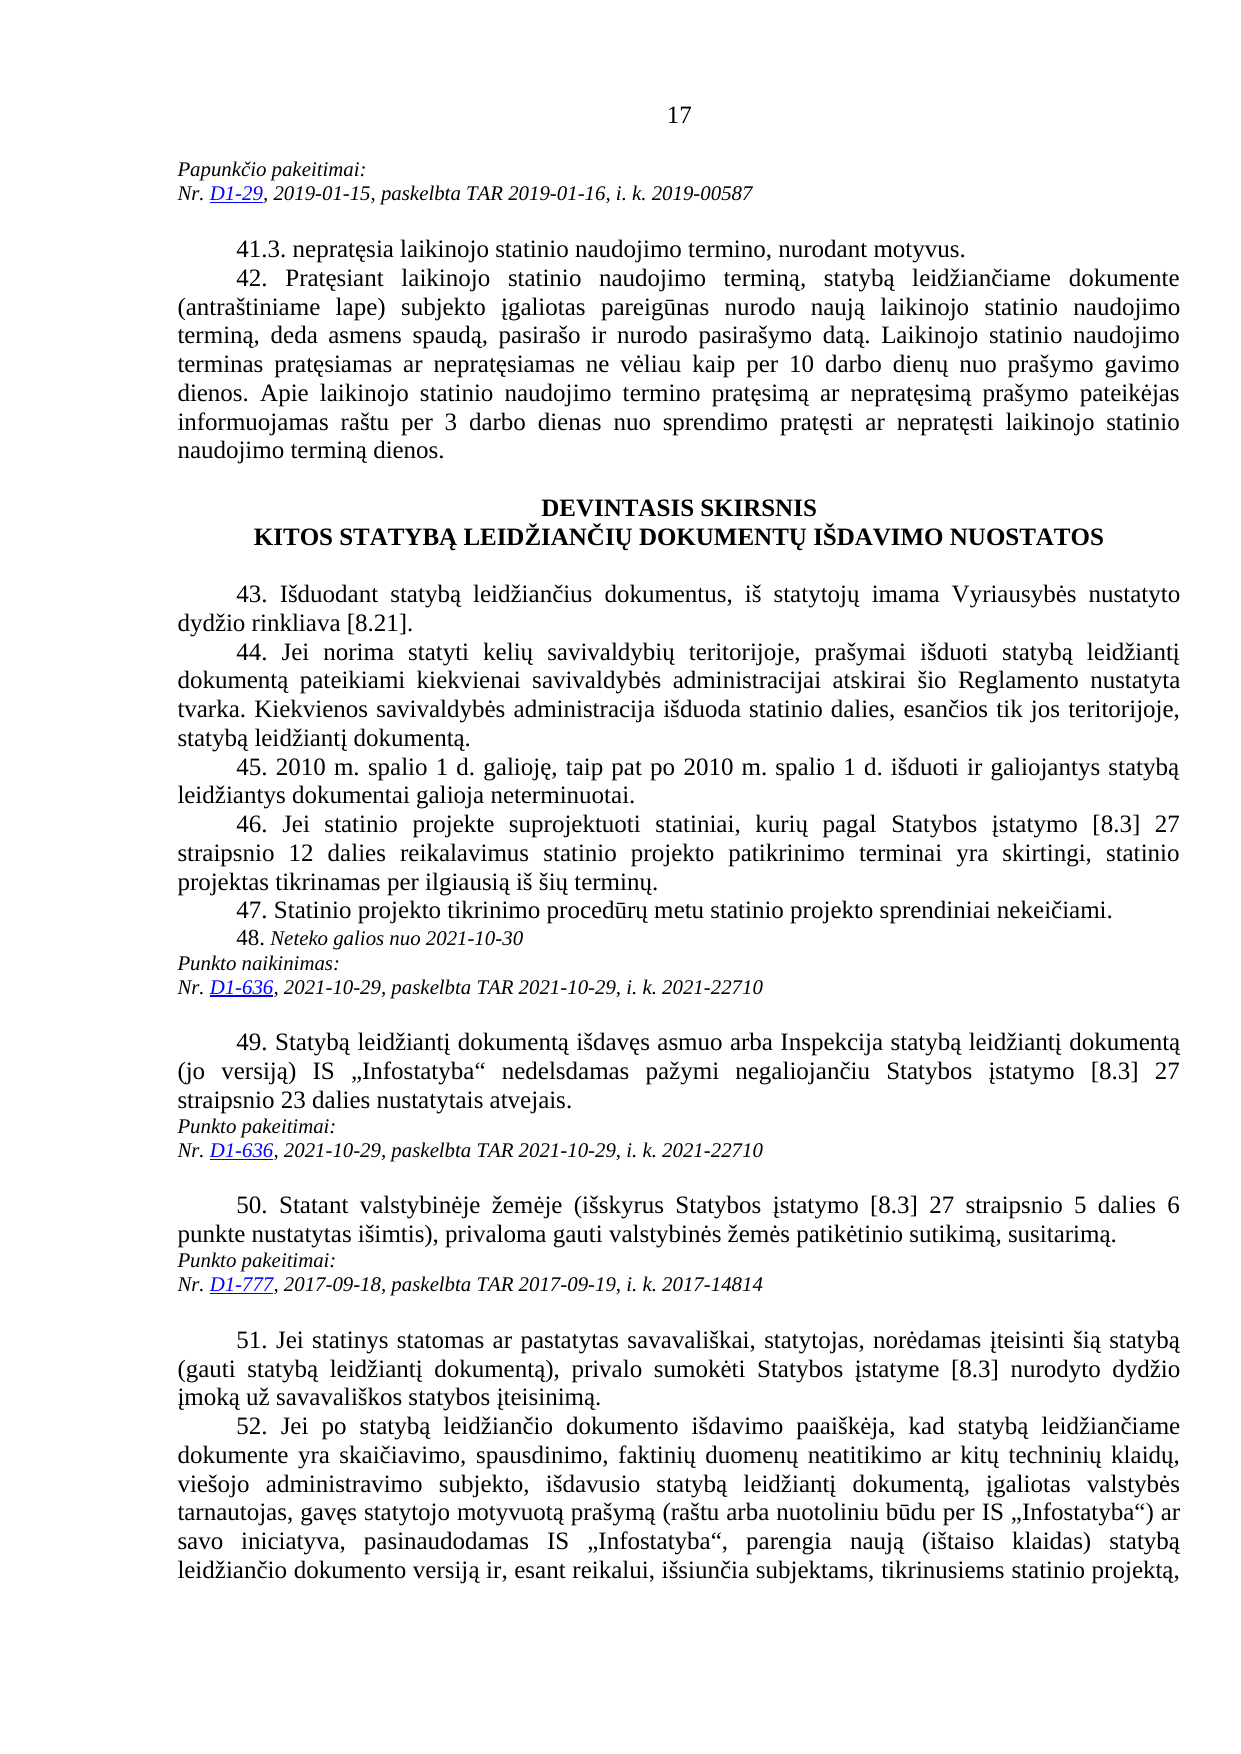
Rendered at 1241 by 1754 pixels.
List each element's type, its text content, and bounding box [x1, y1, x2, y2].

text 45. 2010 m. spalio 1 d. galioję, taip pat po 2010 m. spalio 1 d. išduoti ir galiojantys statybą leidžiantys dokumentai galioja neterminuotai. [177, 752, 1181, 809]
subtitle DEVINTASIS SKIRSNIS [177, 493, 1181, 522]
text Nr. D1-29, 2019-01-15, paskelbta TAR 2019-01-16, i. k. 2019-00587 [177, 181, 1181, 205]
text KITOS STATYBĄ LEIDŽIANČIŲ DOKUMENTŲ IŠDAVIMO NUOSTATOS [177, 522, 1181, 550]
text 48. Neteko galios nuo 2021-10-30 [177, 924, 1181, 951]
text Nr. D1-636, 2021-10-29, paskelbta TAR 2021-10-29, i. k. 2021-22710 [177, 1138, 1181, 1162]
text Nr. D1-636, 2021-10-29, paskelbta TAR 2021-10-29, i. k. 2021-22710 [177, 974, 1181, 999]
text 49. Statybą leidžiantį dokumentą išdavęs asmuo arba Inspekcija statybą leidžiantį dokumentą (jo versiją) IS „Infostatyba“ nedelsdamas pažymi negaliojančiu Statybos įstatymo [8.3] 27 straipsnio 23 dalies nustatytais atvejais. [177, 1027, 1181, 1114]
text 46. Jei statinio projekte suprojektuoti statiniai, kurių pagal Statybos įstatymo [8.3] 27 straipsnio 12 dalies reikalavimus statinio projekto patikrinimo terminai yra skirtingi, statinio projektas tikrinamas per ilgiausią iš šių terminų. [177, 809, 1181, 895]
text 41.3. nepratęsia laikinojo statinio naudojimo termino, nurodant motyvus. [177, 234, 1181, 263]
text 42. Pratęsiant laikinojo statinio naudojimo terminą, statybą leidžiančiame dokumente (antraštiniame lape) subjekto įgaliotas pareigūnas nurodo naują laikinojo statinio naudojimo terminą, deda asmens spaudą, pasirašo ir nurodo pasirašymo datą. Laikinojo statinio naudojimo terminas pratęsiamas ar nepratęsiamas ne vėliau kaip per 10 darbo dienų nuo prašymo gavimo dienos. Apie laikinojo statinio naudojimo termino pratęsimą ar nepratęsimą prašymo pateikėjas informuojamas raštu per 3 darbo dienas nuo sprendimo pratęsti ar nepratęsti laikinojo statinio naudojimo terminą dienos. [177, 263, 1181, 464]
text 44. Jei norima statyti kelių savivaldybių teritorijoje, prašymai išduoti statybą leidžiantį dokumentą pateikiami kiekvienai savivaldybės administracijai atskirai šio Reglamento nustatyta tvarka. Kiekvienos savivaldybės administracija išduoda statinio dalies, esančios tik jos teritorijoje, statybą leidžiantį dokumentą. [177, 637, 1181, 752]
text Punkto naikinimas: [177, 951, 1181, 974]
text 51. Jei statinys statomas ar pastatytas savavališkai, statytojas, norėdamas įteisinti šią statybą (gauti statybą leidžiantį dokumentą), privalo sumokėti Statybos įstatyme [8.3] nurodyto dydžio įmoką už savavališkos statybos įteisinimą. [177, 1325, 1181, 1411]
text 50. Statant valstybinėje žemėje (išskyrus Statybos įstatymo [8.3] 27 straipsnio 5 dalies 6 punkte nustatytas išimtis), privaloma gauti valstybinės žemės patikėtinio sutikimą, susitarimą. [177, 1191, 1181, 1248]
text 52. Jei po statybą leidžiančio dokumento išdavimo paaiškėja, kad statybą leidžiančiame dokumente yra skaičiavimo, spausdinimo, faktinių duomenų neatitikimo ar kitų techninių klaidų, viešojo administravimo subjekto, išdavusio statybą leidžiantį dokumentą, įgaliotas valstybės tarnautojas, gavęs statytojo motyvuotą prašymą (raštu arba nuotoliniu būdu per IS „Infostatyba“) ar savo iniciatyva, pasinaudodamas IS „Infostatyba“, parengia naują (ištaiso klaidas) statybą leidžiančio dokumento versiją ir, esant reikalui, išsiunčia subjektams, tikrinusiems statinio projektą, [177, 1411, 1181, 1584]
text Punkto pakeitimai: [177, 1248, 1181, 1272]
text Papunkčio pakeitimai: [177, 157, 1181, 181]
text Nr. D1-777, 2017-09-18, paskelbta TAR 2017-09-19, i. k. 2017-14814 [177, 1272, 1181, 1296]
text Punkto pakeitimai: [177, 1114, 1181, 1138]
text 43. Išduodant statybą leidžiančius dokumentus, iš statytojų imama Vyriausybės nustatyto dydžio rinkliava [8.21]. [177, 579, 1181, 637]
text 47. Statinio projekto tikrinimo procedūrų metu statinio projekto sprendiniai nekeičiami. [177, 895, 1181, 924]
